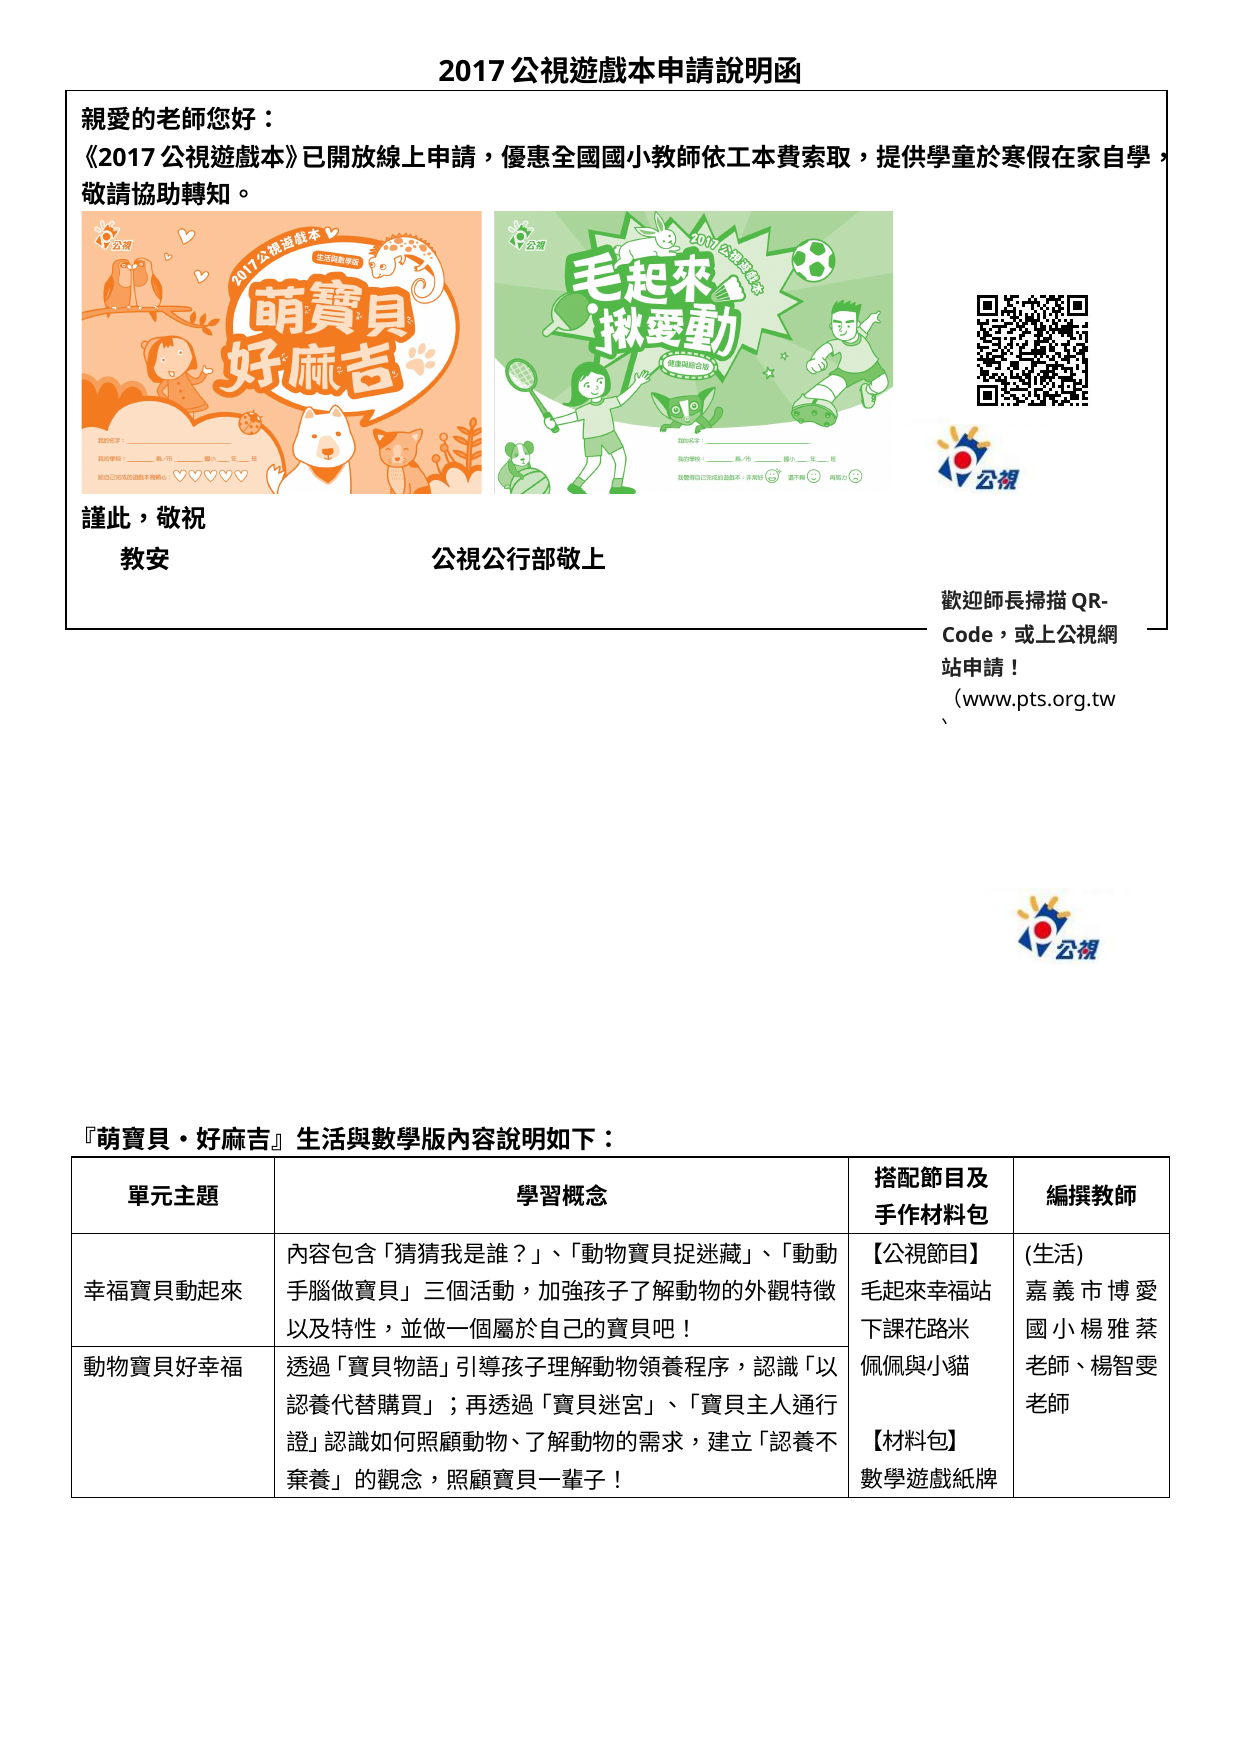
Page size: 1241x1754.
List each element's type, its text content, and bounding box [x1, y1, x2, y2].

table_header 編撰教師 [1014, 1158, 1169, 1232]
text （www.pts.org.tw） [942, 682, 1132, 723]
picture [81, 211, 482, 494]
table_cell (生活) 嘉義市博愛國小楊雅棻老師、楊智雯老師 [1014, 1234, 1169, 1497]
text 2017公視遊戲本申請說明函 [67, 91, 1166, 628]
table_cell 幸福寶貝動起來 [72, 1234, 274, 1346]
table_cell 內容包含「猜猜我是誰？」、「動物寶貝捉迷藏」、「動動手腦做寶貝」三個活動，加強孩子了解動物的外觀特徵以及特性，並做一個屬於自己的寶貝吧！ [275, 1234, 848, 1346]
text 歡迎師長掃描QR-Code，或上公視網站申請！ [942, 582, 1132, 682]
text 2017公視遊戲本申請說明函 [482, 211, 494, 494]
text 謹此，敬祝 [81, 494, 1151, 536]
picture [494, 211, 894, 494]
picture [965, 283, 1100, 417]
text 『萌寶貝•好麻吉』生活與數學版內容說明如下： [71, 1119, 1169, 1156]
text 2017公視遊戲本申請說明函 [65, 31, 1169, 106]
picture [985, 888, 1131, 964]
text 教安 公視公行部敬上 [81, 536, 1151, 577]
table_header 搭配節目及 手作材料包 [849, 1158, 1013, 1232]
table_header 學習概念 [275, 1158, 848, 1232]
table_cell 動物寶貝好幸福 [72, 1347, 274, 1497]
table_header 單元主題 [72, 1158, 274, 1232]
text 親愛的老師您好： [81, 98, 1151, 136]
table_cell 【公視節目】 毛起來幸福站 下課花路米 佩佩與小貓 【材料包】 數學遊戲紙牌 [849, 1234, 1013, 1497]
picture [906, 418, 1051, 494]
table_cell 透過「寶貝物語」引導孩子理解動物領養程序，認識「以認養代替購買」；再透過「寶貝迷宮」、「寶貝主人通行證」認識如何照顧動物、了解動物的需求，建立「認養不棄養」的觀念，照顧寶貝一輩子！ [275, 1347, 848, 1497]
text 《2017公視遊戲本》已開放線上申請，優惠全國國小教師依工本費索取，提供學童於寒假在家自學，敬請協助轉知。 [81, 136, 1151, 211]
